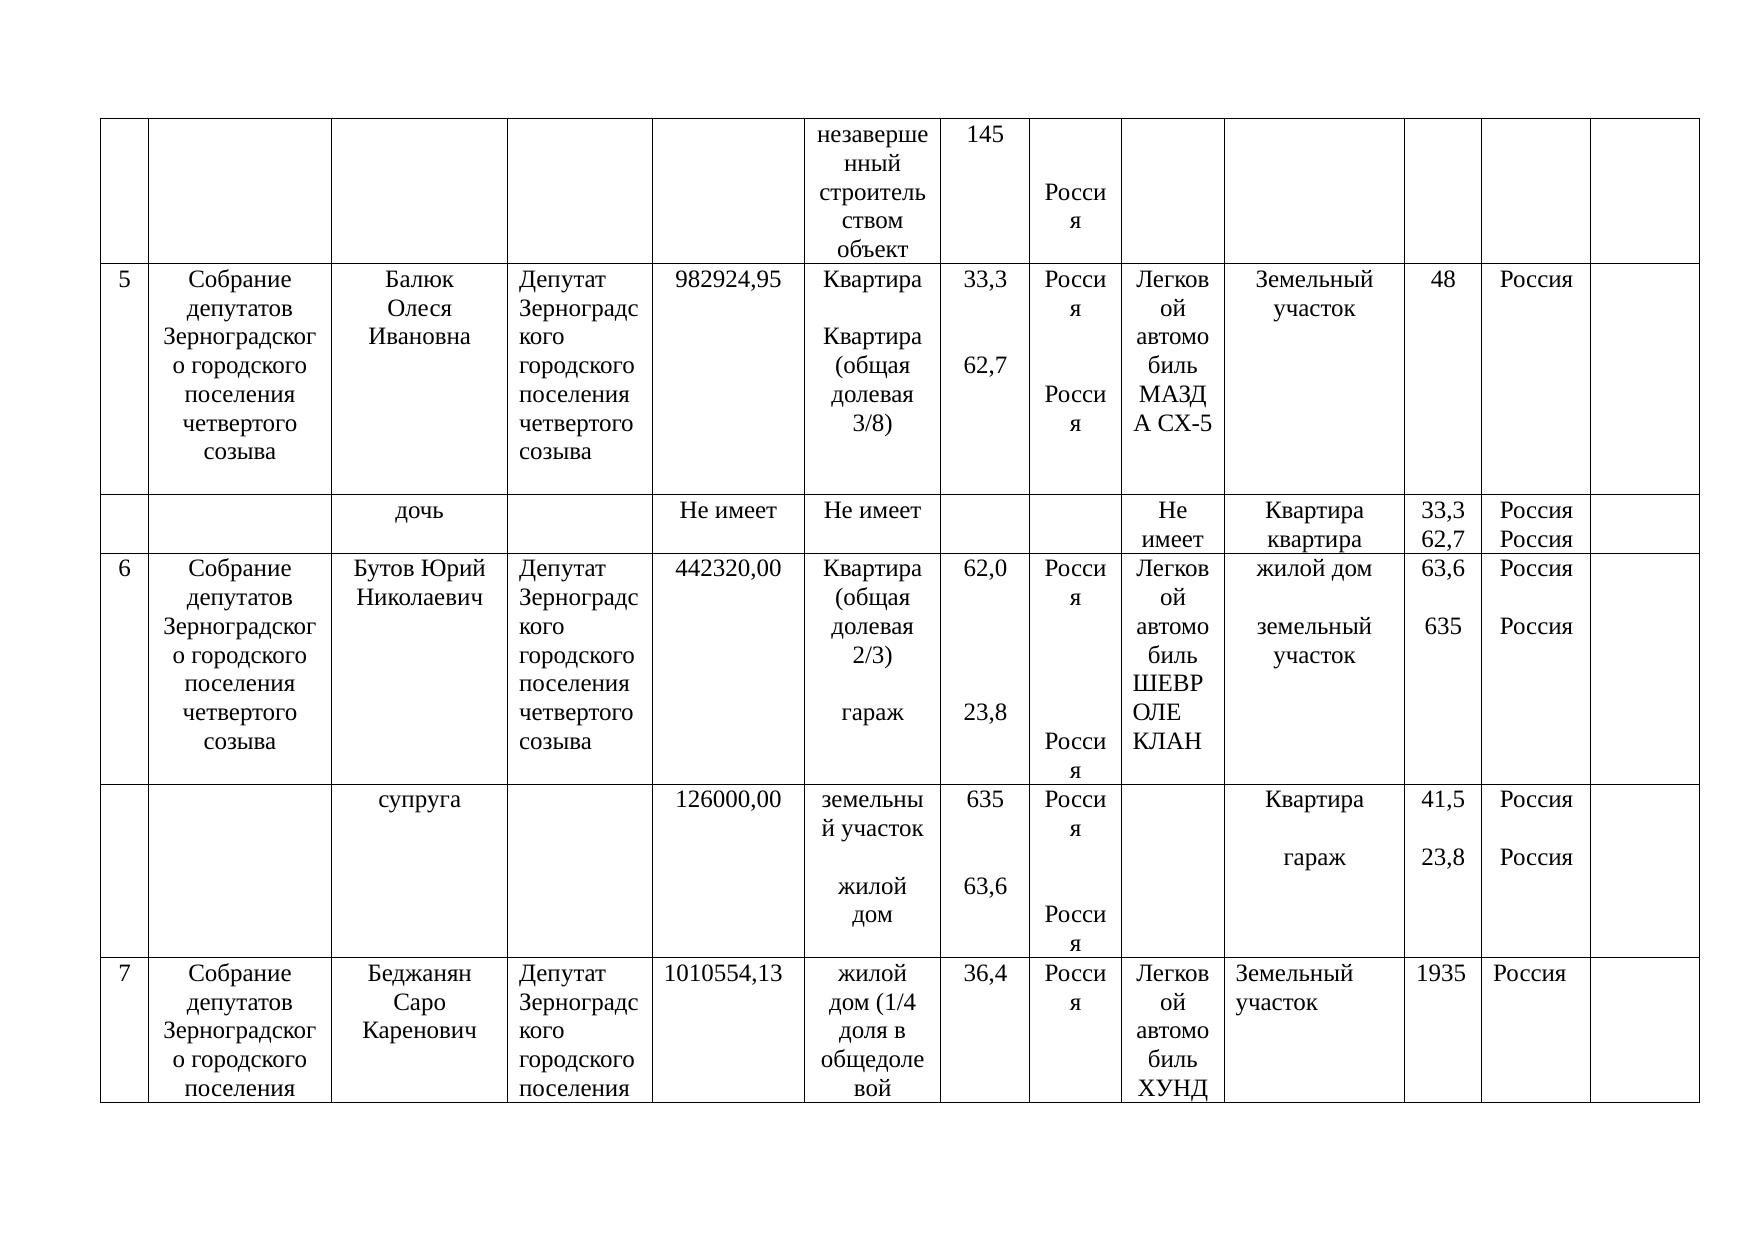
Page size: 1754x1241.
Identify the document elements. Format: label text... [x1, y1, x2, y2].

table_cell Легковой автомобиль МАЗДА СХ-5 [1122, 264, 1224, 494]
table_cell 63,6 635 [1405, 554, 1481, 783]
table_cell 33,3 62,7 [941, 264, 1029, 494]
table_cell Беджанян Саро Каренович [332, 958, 507, 1102]
table_cell [1591, 264, 1699, 494]
table_cell [149, 119, 331, 263]
table_cell Легковой автомобиль ШЕВРОЛЕ КЛАН [1122, 554, 1224, 783]
table_cell [653, 119, 804, 263]
table_cell Земельный участок [1225, 958, 1404, 1102]
table_cell Россия Россия [1482, 785, 1590, 957]
table_cell Бутов Юрий Николаевич [332, 554, 507, 783]
table_cell [1122, 119, 1224, 263]
table_cell 635 63,6 [941, 785, 1029, 957]
table_cell 33,3 62,7 [1405, 495, 1481, 552]
table_cell Россия [1482, 958, 1590, 1102]
table_cell жилой дом земельный участок [1225, 554, 1404, 783]
table_cell Квартира Квартира (общая долевая 3/8) [805, 264, 940, 494]
table_cell Депутат Зерноградского городского поселения четвертого созыва [508, 264, 652, 494]
table_cell Собрание депутатов Зерноградского городского поселения четвертого созыва [149, 554, 331, 783]
table_cell Земельный участок [1225, 264, 1404, 494]
table_cell [1482, 119, 1590, 263]
table_cell [101, 785, 148, 957]
table_cell Не имеет [805, 495, 940, 552]
table_cell 5 [101, 264, 148, 494]
table_cell [1591, 785, 1699, 957]
table_cell [101, 495, 148, 552]
table_cell Россия [1030, 119, 1121, 263]
table_cell Россия Россия [1030, 554, 1121, 783]
table_cell 7 [101, 958, 148, 1102]
table_cell [149, 495, 331, 552]
table_cell [101, 119, 148, 263]
table_cell [1030, 495, 1121, 552]
table_cell 1935 [1405, 958, 1481, 1102]
table_cell Квартира квартира [1225, 495, 1404, 552]
table_cell супруга [332, 785, 507, 957]
table_cell земельный участок жилой дом [805, 785, 940, 957]
table_cell Россия Россия [1482, 495, 1590, 552]
table_cell [1122, 785, 1224, 957]
table_cell Собрание депутатов Зерноградского городского поселения четвертого созыва [149, 264, 331, 494]
table_cell [1591, 958, 1699, 1102]
table_cell [1225, 119, 1404, 263]
table_cell Россия Россия [1030, 264, 1121, 494]
table_cell жилой дом (1/4 доля в общедолевой [805, 958, 940, 1102]
table_cell 41,5 23,8 [1405, 785, 1481, 957]
table_cell дочь [332, 495, 507, 552]
table_cell 145 [941, 119, 1029, 263]
table_cell Россия [1482, 264, 1590, 494]
table_cell 1010554,13 [653, 958, 804, 1102]
table_cell Не имеет [1122, 495, 1224, 552]
table_cell Россия [1030, 958, 1121, 1102]
table_cell [149, 785, 331, 957]
table_cell [508, 785, 652, 957]
table_cell 48 [1405, 264, 1481, 494]
table_cell [1591, 119, 1699, 263]
table_cell 442320,00 [653, 554, 804, 783]
table_cell [332, 119, 507, 263]
table_cell [508, 119, 652, 263]
table_cell [1591, 495, 1699, 552]
table_cell 6 [101, 554, 148, 783]
table_cell [508, 495, 652, 552]
table_cell Легковой автомобиль ХУНД [1122, 958, 1224, 1102]
table_cell 982924,95 [653, 264, 804, 494]
table_cell Россия Россия [1030, 785, 1121, 957]
table_cell [941, 495, 1029, 552]
table_cell 36,4 [941, 958, 1029, 1102]
table_cell Собрание депутатов Зерноградского городского поселения [149, 958, 331, 1102]
table_cell Депутат Зерноградского городского поселения четвертого созыва [508, 554, 652, 783]
table_cell [1405, 119, 1481, 263]
table_cell Балюк Олеся Ивановна [332, 264, 507, 494]
table_cell Россия Россия [1482, 554, 1590, 783]
table_cell Не имеет [653, 495, 804, 552]
table_cell [1591, 554, 1699, 783]
table_cell 126000,00 [653, 785, 804, 957]
table_cell 62,0 23,8 [941, 554, 1029, 783]
table_cell Депутат Зерноградского городского поселения [508, 958, 652, 1102]
table_cell незавершенный строительством объект [805, 119, 940, 263]
table_cell Квартира гараж [1225, 785, 1404, 957]
table_cell Квартира (общая долевая 2/3) гараж [805, 554, 940, 783]
